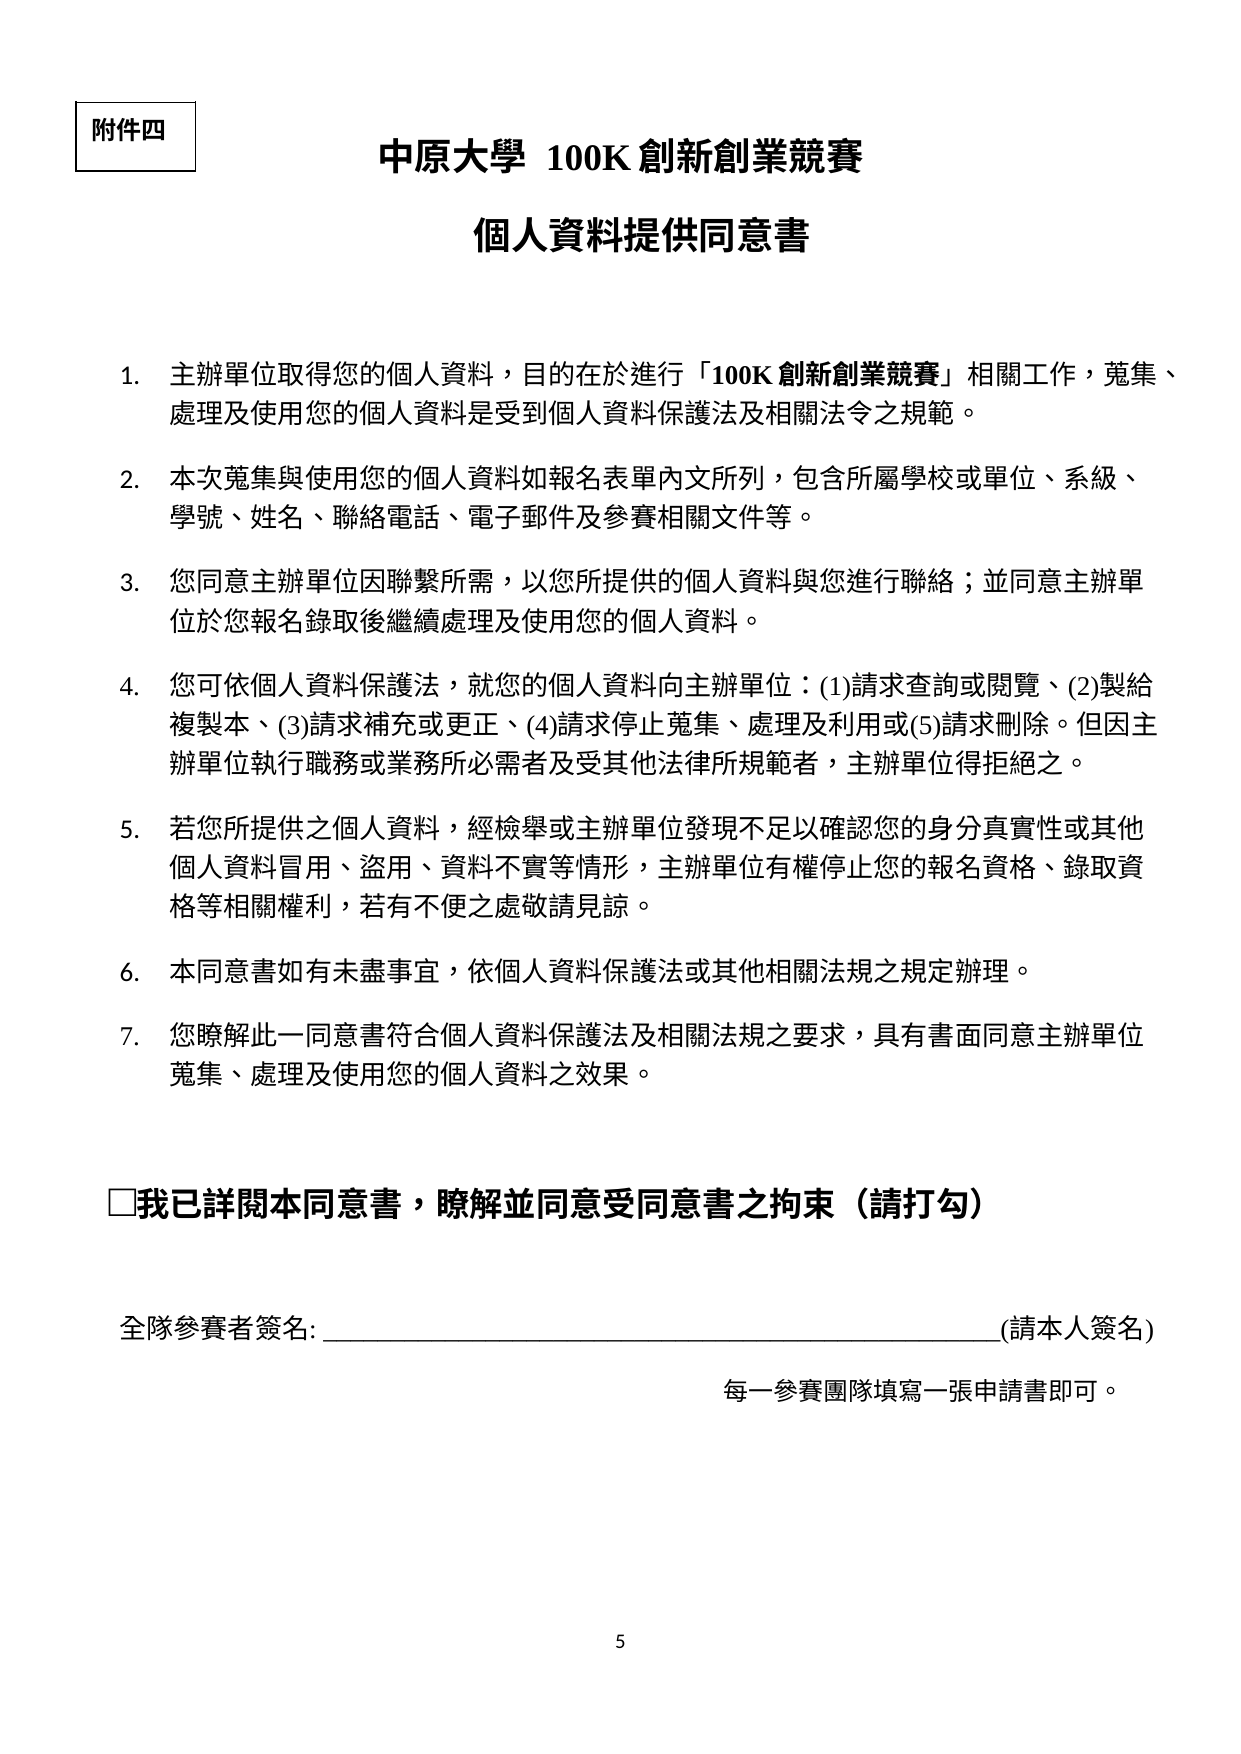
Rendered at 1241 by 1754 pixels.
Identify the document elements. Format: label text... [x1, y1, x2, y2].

list 您可依個人資料保護法，就您的個人資料向主辦單位：(1)請求查詢或閱覽、(2)製給複製本、(3)請求補充或更正、(4)請求停止蒐集、處理及利用或(5)請求刪除。但因主辦單位執行職務或業務所必需者及受其他法律所規範者，主辦單位得拒絕之。 [119, 664, 1165, 782]
list 主辦單位取得您的個人資料，目的在於進行「100K創新創業競賽」相關工作，蒐集、處理及使用您的個人資料是受到個人資料保護法及相關法令之規範。 [119, 353, 1165, 432]
text □我已詳閱本同意書，瞭解並同意受同意書之拘束（請打勾） [75, 1173, 1165, 1226]
text 中原大學 100K創新創業競賽 [75, 127, 1165, 181]
list 本同意書如有未盡事宜，依個人資料保護法或其他相關法規之規定辦理。 [119, 949, 1165, 989]
text 中原大學 100K創新創業競賽 [77, 103, 195, 170]
text 全隊參賽者簽名: __________________________________________________(請本人簽名) [73, 1307, 1165, 1347]
text 每一參賽團隊填寫一張申請書即可。 [73, 1372, 1165, 1408]
list 本次蒐集與使用您的個人資料如報名表單內文所列，包含所屬學校或單位、系級、學號、姓名、聯絡電話、電子郵件及參賽相關文件等。 [119, 457, 1165, 535]
list 若您所提供之個人資料，經檢舉或主辦單位發現不足以確認您的身分真實性或其他個人資料冒用、盜用、資料不實等情形，主辦單位有權停止您的報名資格、錄取資格等相關權利，若有不便之處敬請見諒。 [119, 807, 1165, 924]
text 附件四 [92, 111, 179, 147]
list 您瞭解此一同意書符合個人資料保護法及相關法規之要求，具有書面同意主辦單位蒐集、處理及使用您的個人資料之效果。 [119, 1014, 1165, 1092]
list 您同意主辦單位因聯繫所需，以您所提供的個人資料與您進行聯絡；並同意主辦單位於您報名錄取後繼續處理及使用您的個人資料。 [119, 560, 1165, 639]
text 個人資料提供同意書 [73, 206, 1165, 260]
